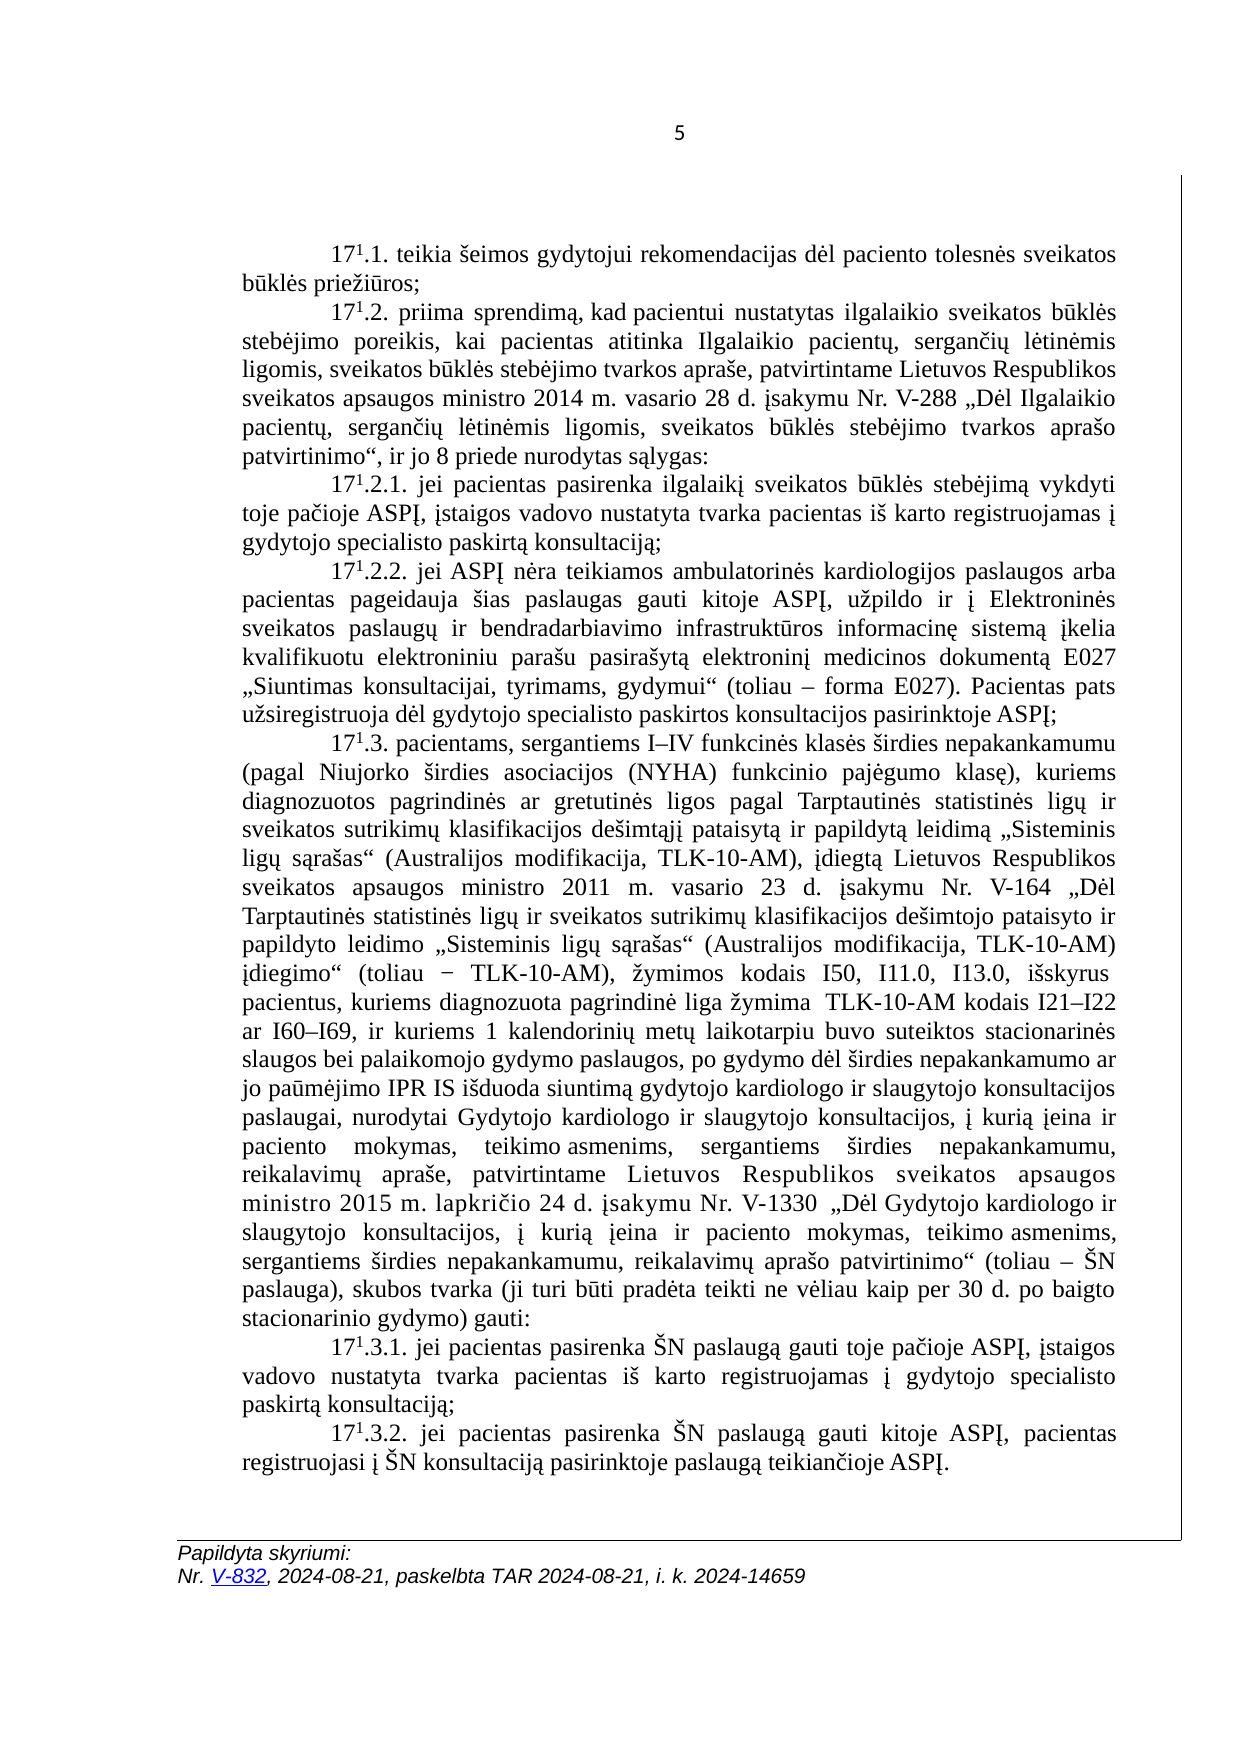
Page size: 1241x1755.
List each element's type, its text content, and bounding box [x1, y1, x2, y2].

text 171.2.2. jei ASPĮ nėra teikiamos ambulatorinės kardiologijos paslaugos arba pacientas pageidauja šias paslaugas gauti kitoje ASPĮ, užpildo ir į Elektroninės sveikatos paslaugų ir bendradarbiavimo infrastruktūros informacinę sistemą įkelia kvalifikuotu elektroniniu parašu pasirašytą elektroninį medicinos dokumentą E027 „Siuntimas konsultacijai, tyrimams, gydymui“ (toliau – forma E027). Pacientas pats užsiregistruoja dėl gydytojo specialisto paskirtos konsultacijos pasirinktoje ASPĮ; [177, 556, 1181, 728]
text 171.1. teikia šeimos gydytojui rekomendacijas dėl paciento tolesnės sveikatos būklės priežiūros; [177, 175, 1181, 297]
text 171.3.1. jei pacientas pasirenka ŠN paslaugą gauti toje pačioje ASPĮ, įstaigos vadovo nustatyta tvarka pacientas iš karto registruojamas į gydytojo specialisto paskirtą konsultaciją; [177, 1332, 1181, 1418]
text 171.2.1. jei pacientas pasirenka ilgalaikį sveikatos būklės stebėjimą vykdyti toje pačioje ASPĮ, įstaigos vadovo nustatyta tvarka pacientas iš karto registruojamas į gydytojo specialisto paskirtą konsultaciją; [177, 469, 1181, 556]
text 171.3.2. jei pacientas pasirenka ŠN paslaugą gauti kitoje ASPĮ, pacientas registruojasi į ŠN konsultaciją pasirinktoje paslaugą teikiančioje ASPĮ. [177, 1418, 1181, 1540]
text 171.3. pacientams, sergantiems I–IV funkcinės klasės širdies nepakankamumu (pagal Niujorko širdies asociacijos (NYHA) funkcinio pajėgumo klasę), kuriems diagnozuotos pagrindinės ar gretutinės ligos pagal Tarptautinės statistinės ligų ir sveikatos sutrikimų klasifikacijos dešimtąjį pataisytą ir papildytą leidimą „Sisteminis ligų sąrašas“ (Australijos modifikacija, TLK-10-AM), įdiegtą Lietuvos Respublikos sveikatos apsaugos ministro 2011 m. vasario 23 d. įsakymu Nr. V-164 „Dėl Tarptautinės statistinės ligų ir sveikatos sutrikimų klasifikacijos dešimtojo pataisyto ir papildyto leidimo „Sisteminis ligų sąrašas“ (Australijos modifikacija, TLK-10-AM) įdiegimo“ (toliau − TLK-10-AM), žymimos kodais I50, I11.0, I13.0, išskyrus pacientus, kuriems diagnozuota pagrindinė liga žymima TLK-10-AM kodais I21–I22 ar I60–I69, ir kuriems 1 kalendorinių metų laikotarpiu buvo suteiktos stacionarinės slaugos bei palaikomojo gydymo paslaugos, po gydymo dėl širdies nepakankamumo ar jo paūmėjimo IPR IS išduoda siuntimą gydytojo kardiologo ir slaugytojo konsultacijos paslaugai, nurodytai Gydytojo kardiologo ir slaugytojo konsultacijos, į kurią įeina ir paciento mokymas, teikimo asmenims, sergantiems širdies nepakankamumu, reikalavimų apraše, patvirtintame Lietuvos Respublikos sveikatos apsaugos ministro 2015 m. lapkričio 24 d. įsakymu Nr. V-1330 „Dėl Gydytojo kardiologo ir slaugytojo konsultacijos, į kurią įeina ir paciento mokymas, teikimo asmenims, sergantiems širdies nepakankamumu, reikalavimų aprašo patvirtinimo“ (toliau – ŠN paslauga), skubos tvarka (ji turi būti pradėta teikti ne vėliau kaip per 30 d. po baigto stacionarinio gydymo) gauti: [177, 728, 1181, 1332]
text Nr. V-832, 2024-08-21, paskelbta TAR 2024-08-21, i. k. 2024-14659 [177, 1564, 1181, 1588]
text Papildyta skyriumi: [177, 1540, 1181, 1564]
text 171.2. priima sprendimą, kad pacientui nustatytas ilgalaikio sveikatos būklės stebėjimo poreikis, kai pacientas atitinka Ilgalaikio pacientų, sergančių lėtinėmis ligomis, sveikatos būklės stebėjimo tvarkos apraše, patvirtintame Lietuvos Respublikos sveikatos apsaugos ministro 2014 m. vasario 28 d. įsakymu Nr. V-288 „Dėl Ilgalaikio pacientų, sergančių lėtinėmis ligomis, sveikatos būklės stebėjimo tvarkos aprašo patvirtinimo“, ir jo 8 priede nurodytas sąlygas: [177, 297, 1181, 469]
